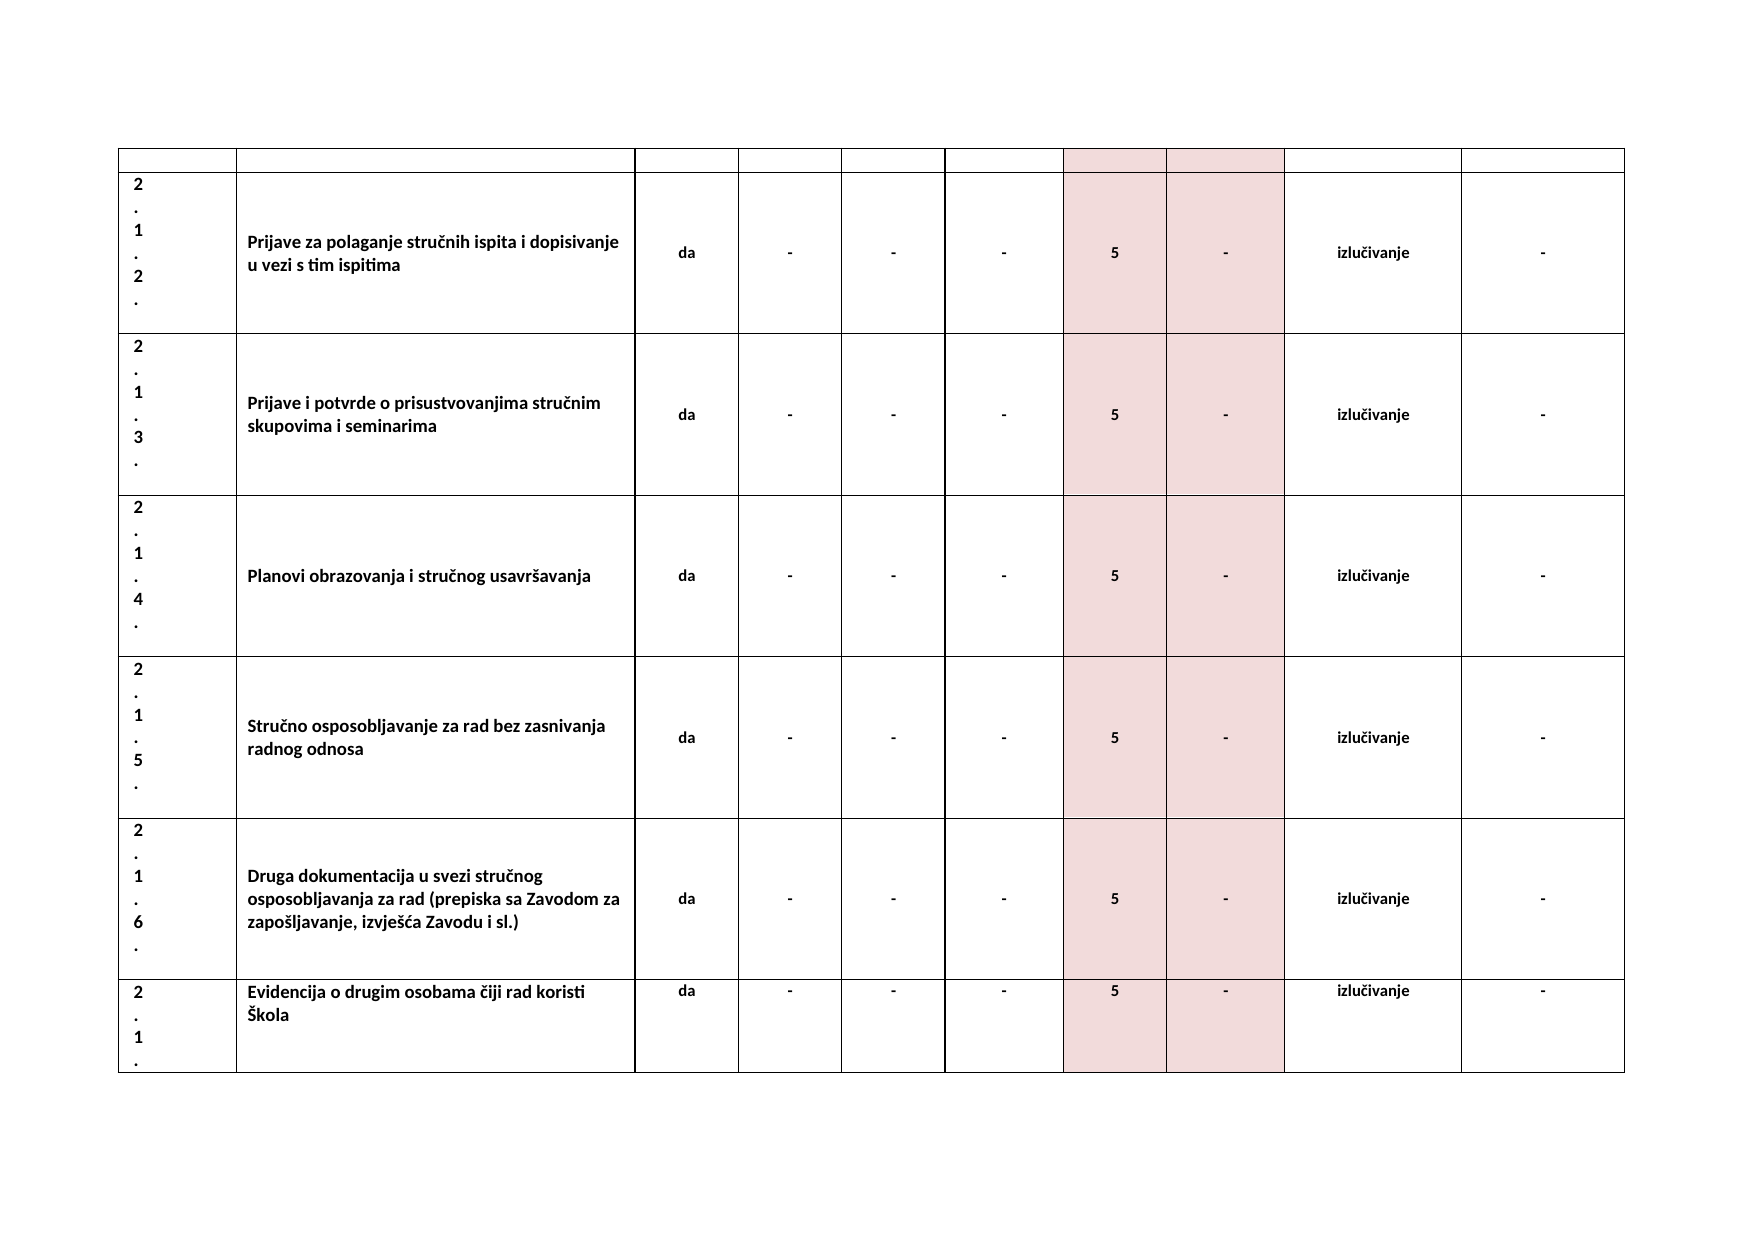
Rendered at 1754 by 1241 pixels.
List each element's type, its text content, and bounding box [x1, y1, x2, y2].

table_cell [119, 149, 236, 172]
table_cell 5 [1064, 819, 1166, 979]
table_cell - [1462, 173, 1624, 333]
table_cell izlučivanje [1285, 657, 1461, 817]
table_cell 5 [1064, 980, 1166, 1072]
table_cell [119, 496, 236, 656]
table_cell [636, 149, 738, 172]
table_cell - [842, 819, 944, 979]
table_cell - [1167, 173, 1284, 333]
table_cell - [739, 980, 841, 1072]
table_cell 5 [1064, 334, 1166, 494]
table_cell - [1167, 149, 1284, 172]
table_cell [119, 980, 236, 1072]
table_cell izlučivanje [1285, 173, 1461, 333]
table_cell - [1167, 980, 1284, 1072]
table_cell Druga dokumentacija u svezi stručnog osposobljavanja za rad (prepiska sa Zavodom za zapošljavanje, izvješća Zavodu i sl.) [237, 819, 634, 979]
table_cell da [636, 496, 738, 656]
table_cell - [1462, 980, 1624, 1072]
table_cell - [1167, 334, 1284, 494]
table_cell - [842, 149, 944, 172]
table_cell - [842, 657, 944, 817]
table_cell - [946, 334, 1063, 494]
table_cell [1064, 149, 1166, 172]
table_cell - [1167, 496, 1284, 656]
table_cell izlučivanje [1285, 496, 1461, 656]
table_cell Planovi obrazovanja i stručnog usavršavanja [237, 496, 634, 656]
table_cell 5 [1064, 173, 1166, 333]
table_cell [119, 657, 236, 817]
table_cell - [739, 496, 841, 656]
table_cell Stručno osposobljavanje za rad bez zasnivanja radnog odnosa [237, 657, 634, 817]
table_cell - [739, 334, 841, 494]
table_cell - [1167, 819, 1284, 979]
table_cell Prijave i potvrde o prisustvovanjima stručnim skupovima i seminarima [237, 334, 634, 494]
table_cell [237, 149, 634, 172]
table_cell - [739, 819, 841, 979]
table_cell [119, 334, 236, 494]
table_cell - [946, 149, 1063, 172]
table_cell izlučivanje [1285, 334, 1461, 494]
table_cell Prijave za polaganje stručnih ispita i dopisivanje u vezi s tim ispitima [237, 173, 634, 333]
table_cell - [739, 149, 841, 172]
table_cell - [1462, 334, 1624, 494]
table_cell [1285, 149, 1461, 172]
table_cell [119, 173, 236, 333]
table_cell - [1462, 496, 1624, 656]
table_cell - [946, 657, 1063, 817]
table_cell izlučivanje [1285, 819, 1461, 979]
table_cell - [946, 980, 1063, 1072]
table_cell da [636, 334, 738, 494]
table_cell - [1462, 819, 1624, 979]
table_cell - [946, 173, 1063, 333]
table_cell - [1462, 657, 1624, 817]
table_cell - [946, 496, 1063, 656]
table_cell da [636, 657, 738, 817]
table_cell - [739, 173, 841, 333]
table_cell - [946, 819, 1063, 979]
table_cell - [842, 173, 944, 333]
table_cell da [636, 819, 738, 979]
table_cell da [636, 173, 738, 333]
table_cell - [1167, 657, 1284, 817]
table_cell izlučivanje [1285, 980, 1461, 1072]
table_cell - [842, 496, 944, 656]
table_cell Evidencija o drugim osobama čiji rad koristi Škola [237, 980, 634, 1072]
table_cell [119, 819, 236, 979]
table_cell - [842, 334, 944, 494]
table_cell - [739, 657, 841, 817]
table_cell 5 [1064, 657, 1166, 817]
table_cell 5 [1064, 496, 1166, 656]
table_cell - [842, 980, 944, 1072]
table_cell - [1462, 149, 1624, 172]
table_cell da [636, 980, 738, 1072]
